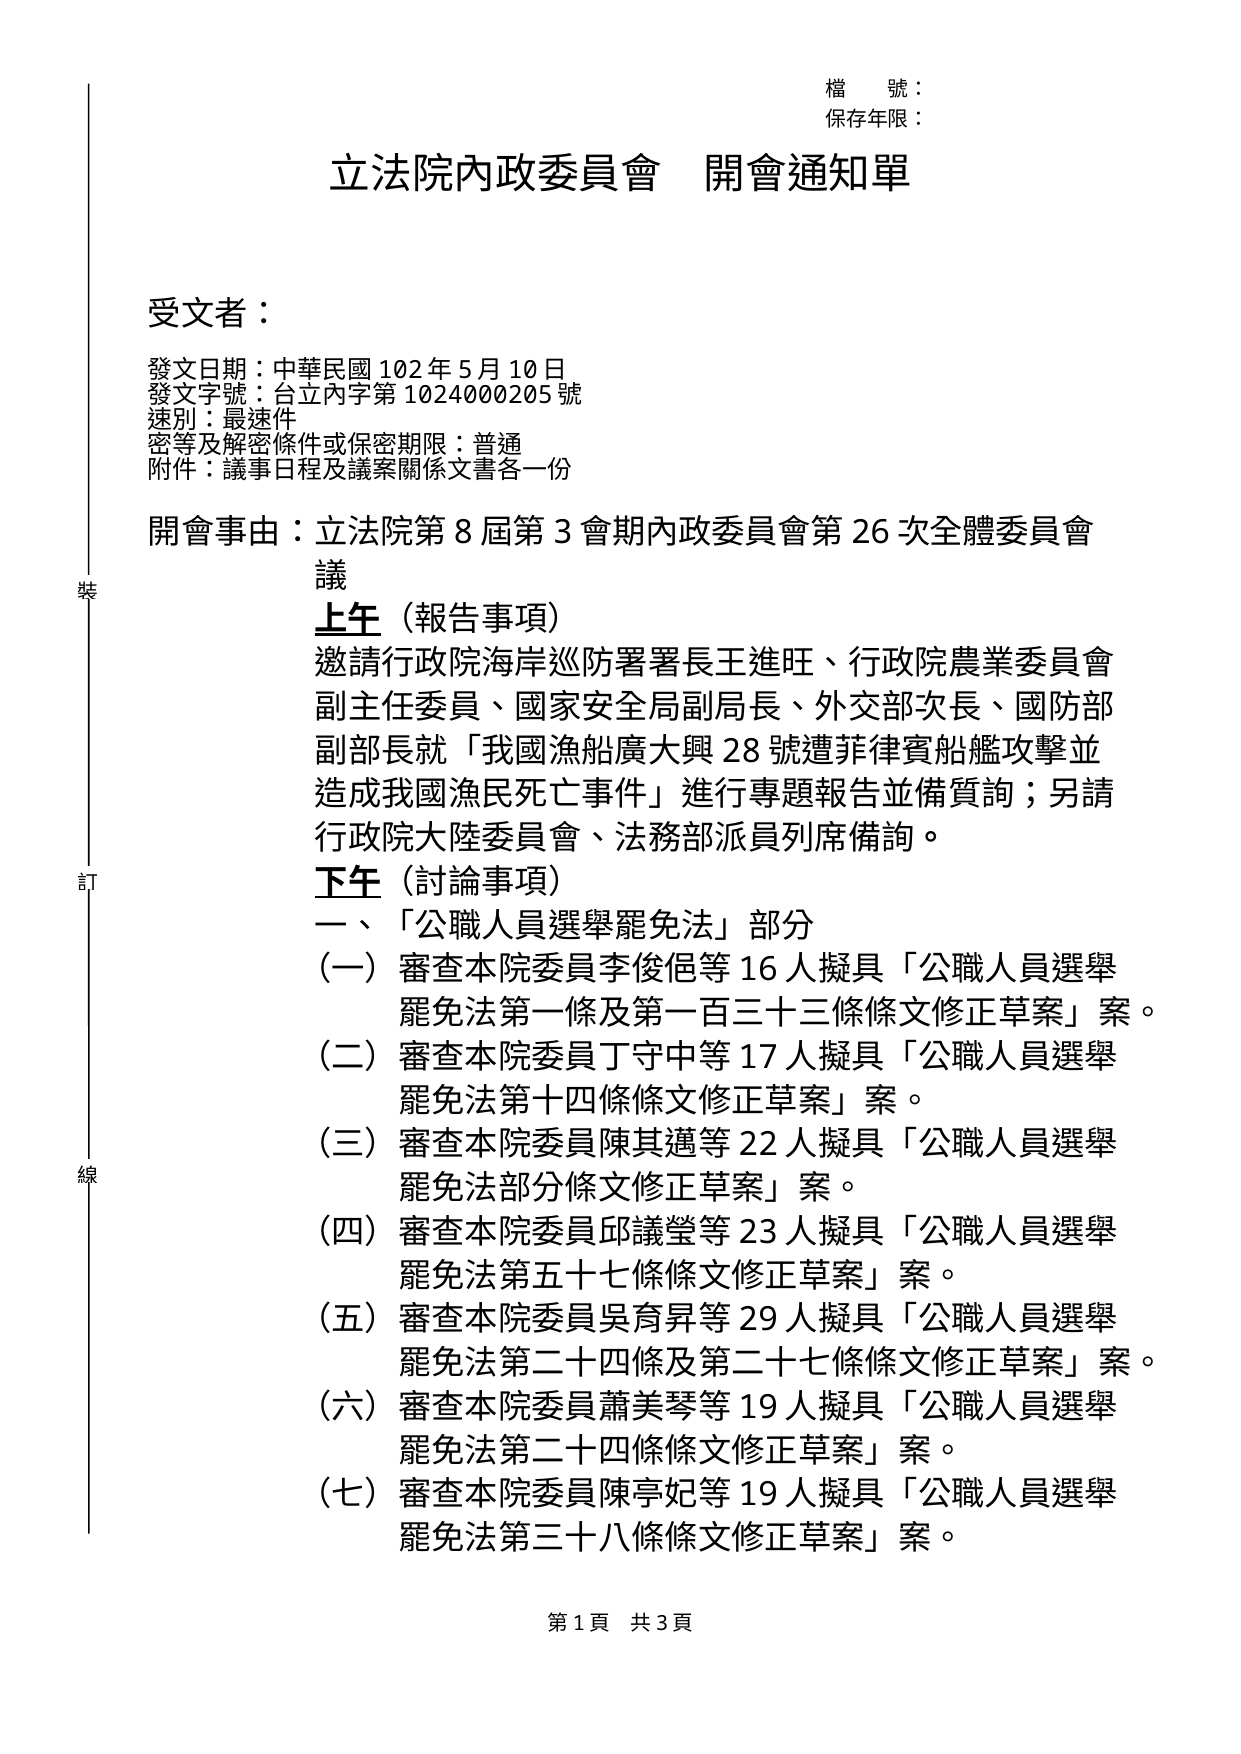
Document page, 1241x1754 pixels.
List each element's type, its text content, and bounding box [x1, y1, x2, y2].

text （二）審查本院委員丁守中等17人擬具「公職人員選舉罷免法第十四條條文修正草案」案。 [298, 1033, 1122, 1121]
text 發文字號：台立內字第1024000205號 [148, 383, 1092, 408]
text （四）審查本院委員邱議瑩等23人擬具「公職人員選舉罷免法第五十七條條文修正草案」案。 [298, 1208, 1122, 1296]
text 一、「公職人員選舉罷免法」部分 [314, 902, 1122, 946]
text 邀請行政院海岸巡防署署長王進旺、行政院農業委員會副主任委員、國家安全局副局長、外交部次長、國防部副部長就「我國漁船廣大興28號遭菲律賓船艦攻擊並造成我國漁民死亡事件」進行專題報告並備質詢；另請行政院大陸委員會、法務部派員列席備詢。 [314, 639, 1122, 858]
text （三）審查本院委員陳其邁等22人擬具「公職人員選舉罷免法部分條文修正草案」案。 [298, 1121, 1122, 1208]
title [810, 64, 1085, 151]
text 發文日期：中華民國102年5月10日 [148, 358, 1092, 383]
text （一）審查本院委員李俊俋等16人擬具「公職人員選舉 [298, 946, 1122, 989]
text 罷免法第一條及第一百三十三條條文修正草案」案。 [298, 989, 1152, 1033]
title 立法院內政委員會 開會通知單 [148, 158, 1092, 233]
text 保存年限： [825, 102, 1070, 132]
text 下午（討論事項） [314, 858, 1122, 902]
text 附件：議事日程及議案關係文書各一份 [148, 458, 1092, 483]
text （六）審查本院委員蕭美琴等19人擬具「公職人員選舉罷免法第二十四條條文修正草案」案。 [298, 1383, 1122, 1471]
text 開會事由：立法院第8屆第3會期內政委員會第26次全體委員會議 上午（報告事項） [148, 508, 1122, 639]
text 檔 號： [825, 72, 1070, 102]
text （五）審查本院委員吳育昇等29人擬具「公職人員選舉 [298, 1296, 1137, 1339]
text 密等及解密條件或保密期限：普通 [148, 433, 1092, 458]
text 速別：最速件 [148, 408, 1092, 433]
text （七）審查本院委員陳亭妃等19人擬具「公職人員選舉罷免法第三十八條條文修正草案」案。 [298, 1471, 1122, 1558]
text 罷免法第二十四條及第二十七條條文修正草案」案。 [398, 1339, 1152, 1383]
text 受文者： [148, 296, 1092, 333]
